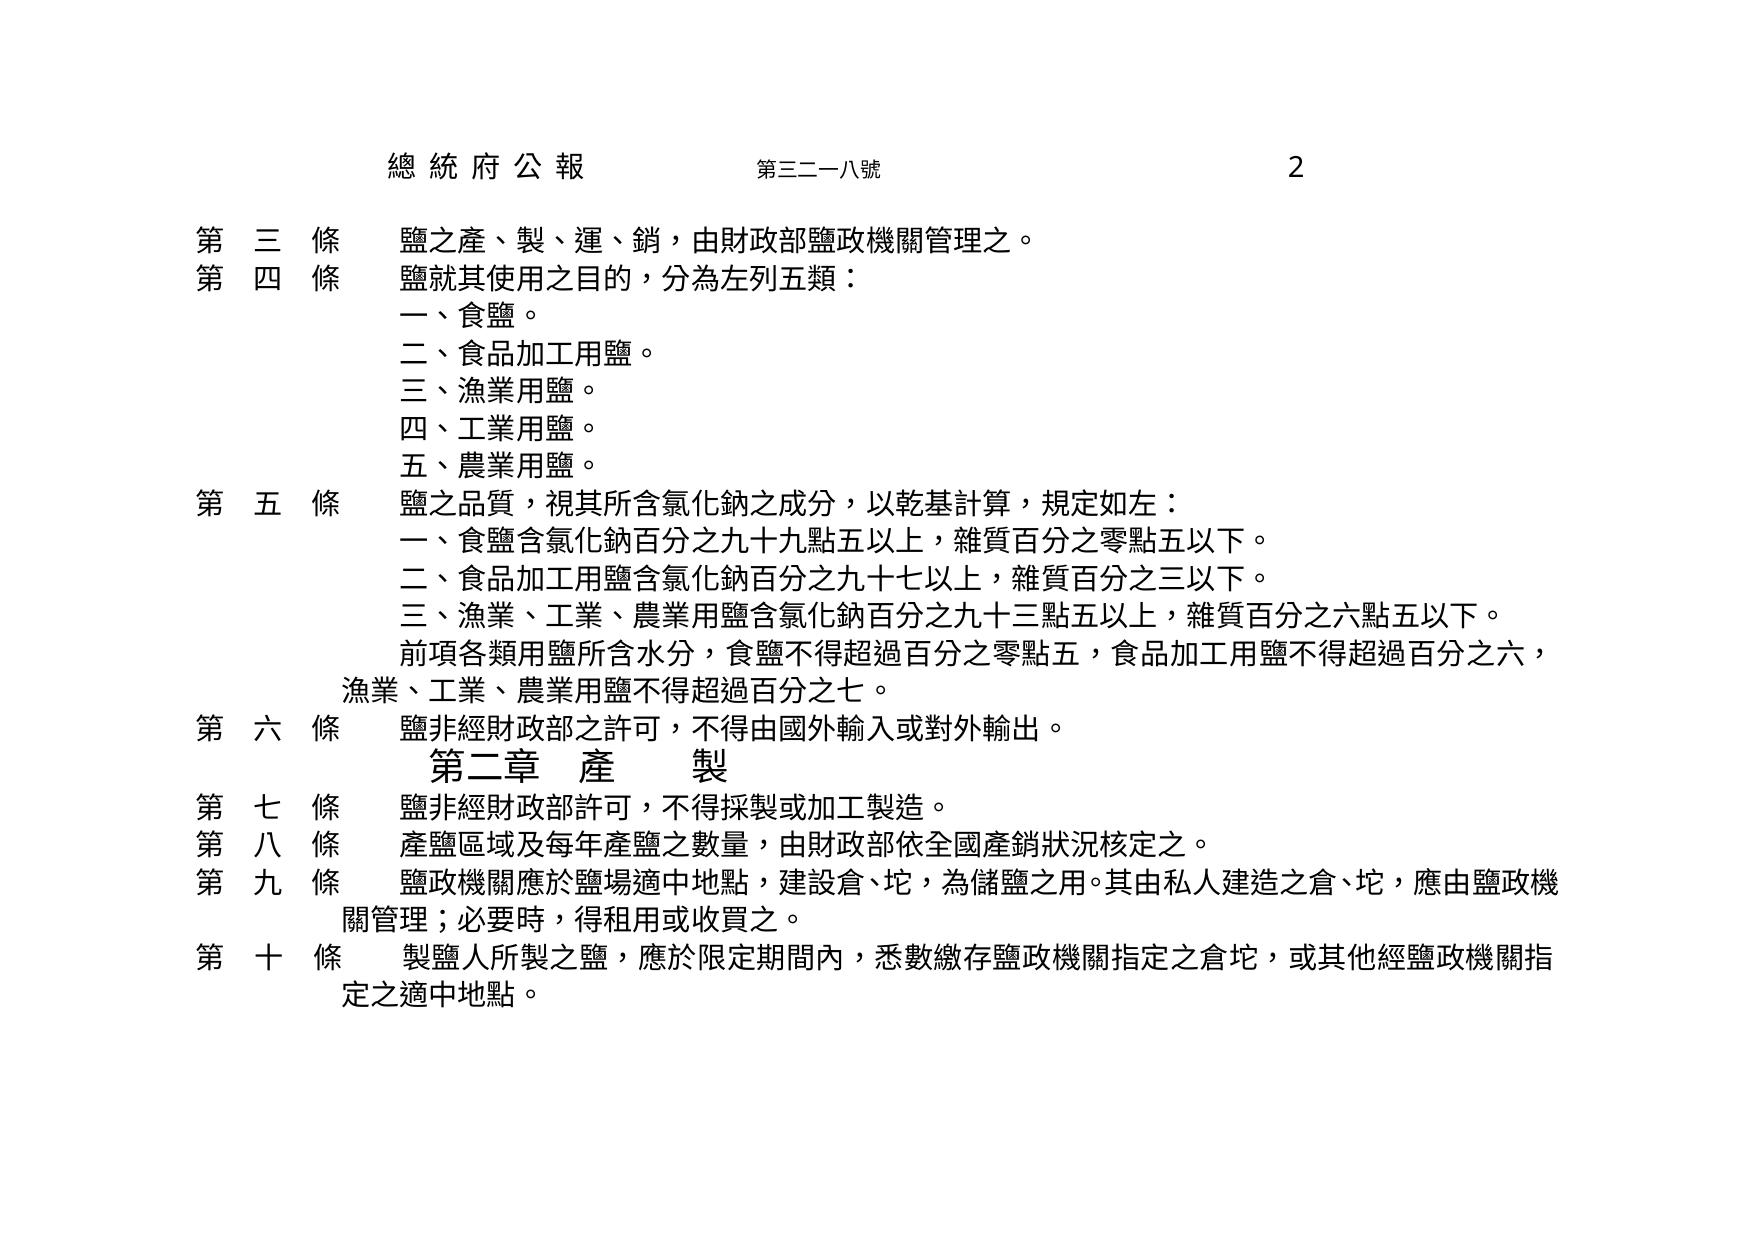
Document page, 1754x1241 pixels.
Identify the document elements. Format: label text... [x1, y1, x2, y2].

text 一、食鹽。 [399, 297, 1559, 334]
text 第 三 條 鹽之產、製、運、銷，由財政部鹽政機關管理之。 [195, 222, 1559, 259]
text 第 八 條 產鹽區域及每年產鹽之數量，由財政部依全國產銷狀況核定之。 [195, 826, 1559, 863]
text 第 九 條 鹽政機關應於鹽場適中地點，建設倉、坨，為儲鹽之用。其由私人建造之倉、坨，應由鹽政機關管理；必要時，得租用或收買之。 [195, 863, 1559, 938]
text 一、食鹽含氯化鈉百分之九十九點五以上，雜質百分之零點五以下。 [399, 522, 1559, 559]
text 前項各類用鹽所含水分，食鹽不得超過百分之零點五，食品加工用鹽不得超過百分之六，漁業、工業、農業用鹽不得超過百分之七。 [341, 634, 1559, 709]
text 三、漁業用鹽。 [399, 372, 1559, 409]
text 二、食品加工用鹽。 [399, 334, 1559, 372]
text 二、食品加工用鹽含氯化鈉百分之九十七以上，雜質百分之三以下。 [399, 559, 1559, 597]
text 第 七 條 鹽非經財政部許可，不得採製或加工製造。 [195, 788, 1559, 826]
text 第 四 條 鹽就其使用之目的，分為左列五類： [195, 259, 1559, 297]
text 第二章 產 製 [428, 747, 1559, 788]
text 三、漁業、工業、農業用鹽含氯化鈉百分之九十三點五以上，雜質百分之六點五以下。 [399, 597, 1559, 634]
text 四、工業用鹽。 [399, 409, 1559, 447]
text 第 十 條 製鹽人所製之鹽，應於限定期間內，悉數繳存鹽政機關指定之倉坨，或其他經鹽政機關指定之適中地點。 [195, 938, 1559, 1013]
text 五、農業用鹽。 [399, 447, 1559, 484]
text 第 五 條 鹽之品質，視其所含氯化鈉之成分，以乾基計算，規定如左： [195, 484, 1559, 522]
text 第 六 條 鹽非經財政部之許可，不得由國外輸入或對外輸出。 [195, 709, 1559, 747]
